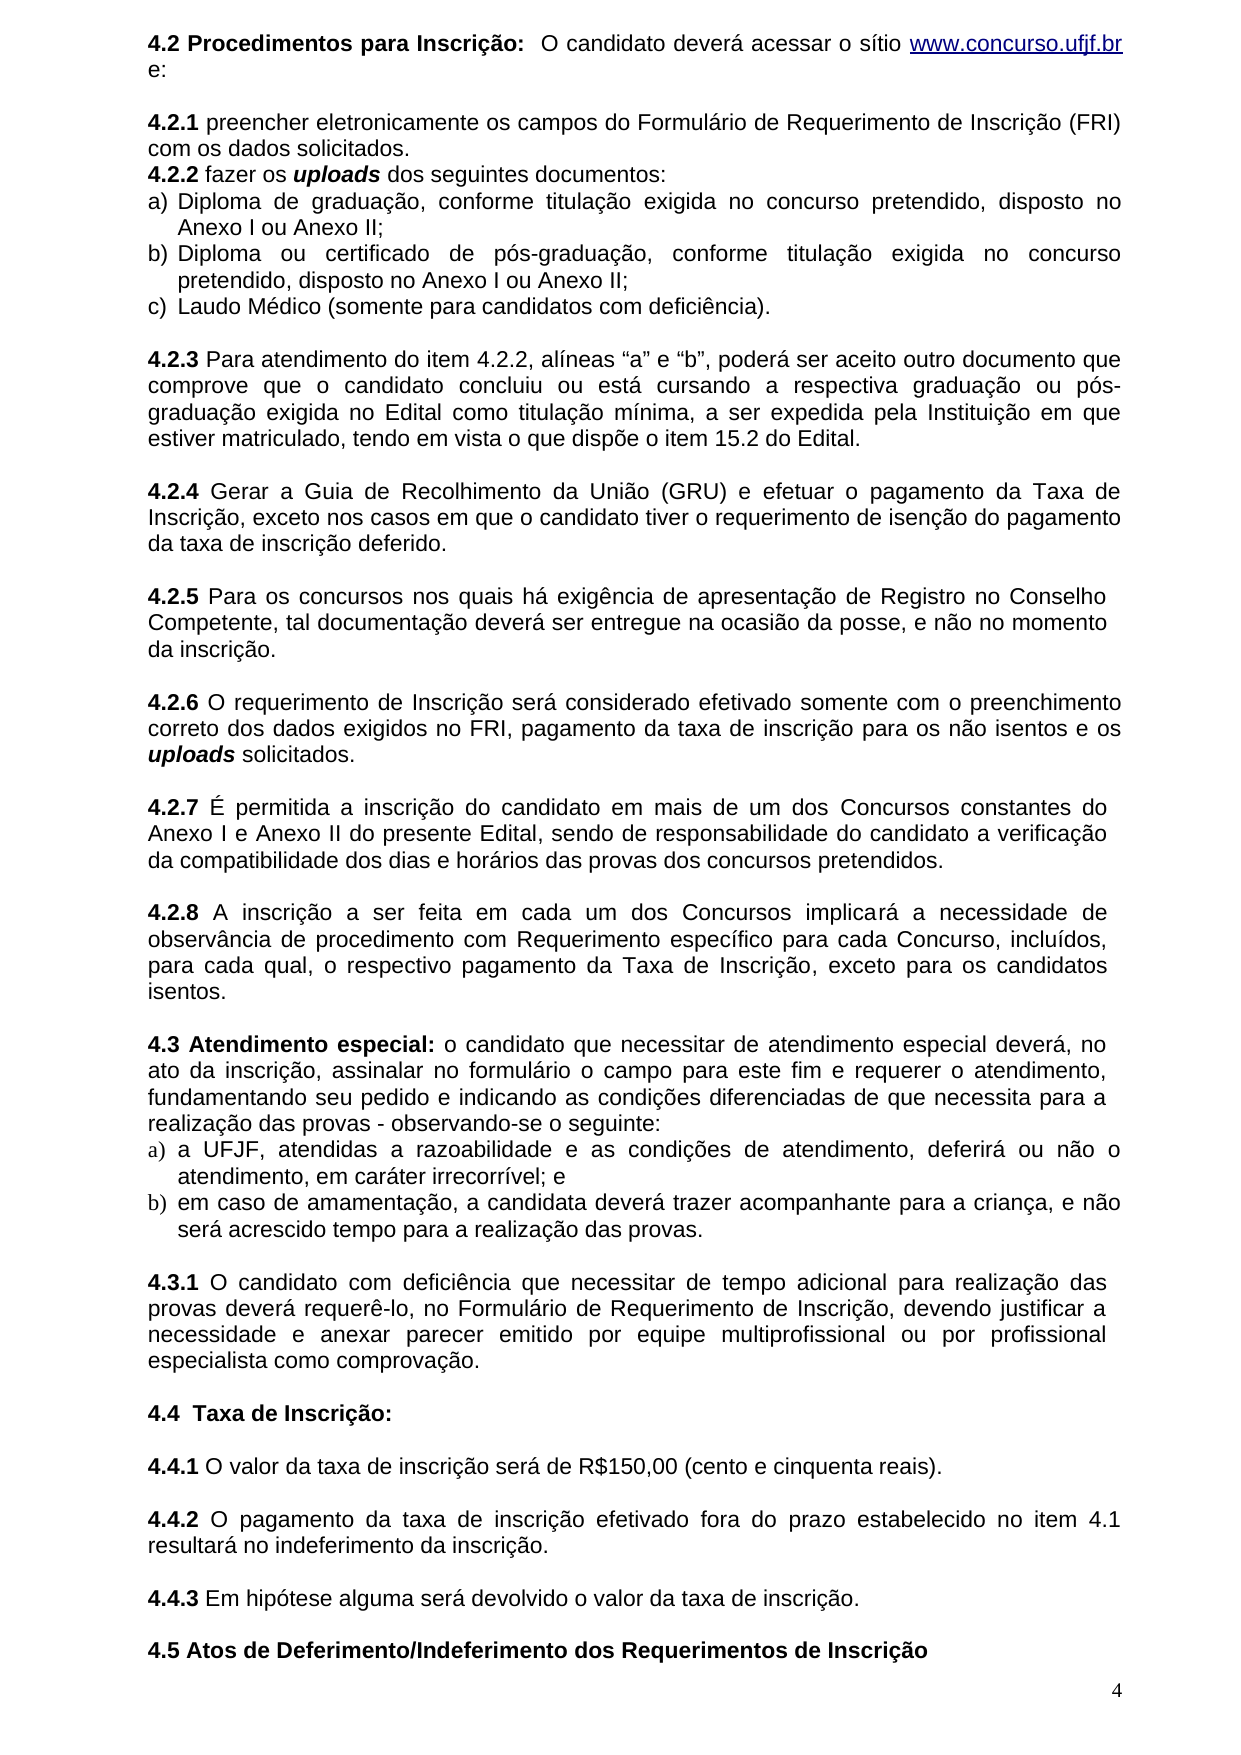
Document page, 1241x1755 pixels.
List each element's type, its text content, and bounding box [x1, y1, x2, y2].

text 4.2.6 O requerimento de Inscrição será considerado efetivado somente com o preenchimento correto dos dados exigidos no FRI, pagamento da taxa de inscrição para os não isentos e os uploads solicitados. [148, 688, 1122, 767]
text 4.2.2 fazer os uploads dos seguintes documentos: [148, 161, 1122, 188]
text 4.2.4 Gerar a Guia de Recolhimento da União (GRU) e efetuar o pagamento da Taxa de Inscrição, exceto nos casos em que o candidato tiver o requerimento de isenção do pagamento da taxa de inscrição deferido. [148, 478, 1122, 557]
text 4.4 Taxa de Inscrição: [148, 1400, 1107, 1427]
text 4.4.1 O valor da taxa de inscrição será de R$150,00 (cento e cinquenta reais). [148, 1453, 1107, 1479]
list Diploma ou certificado de pós-graduação, conforme titulação exigida no concurso pretendido, disposto no Anexo I ou Anexo II; [148, 240, 1122, 293]
text 4.5 Atos de Deferimento/Indeferimento dos Requerimentos de Inscrição [148, 1637, 1122, 1664]
text 4.2.3 Para atendimento do item 4.2.2, alíneas “a” e “b”, poderá ser aceito outro documento que comprove que o candidato concluiu ou está cursando a respectiva graduação ou pós-graduação exigida no Edital como titulação mínima, a ser expedida pela Instituição em que estiver matriculado, tendo em vista o que dispõe o item 15.2 do Edital. [148, 346, 1122, 451]
list a UFJF, atendidas a razoabilidade e as condições de atendimento, deferirá ou não o atendimento, em caráter irrecorrível; e [148, 1136, 1122, 1189]
text 4.4.3 Em hipótese alguma será devolvido o valor da taxa de inscrição. [148, 1585, 1122, 1611]
text 4.2.5 Para os concursos nos quais há exigência de apresentação de Registro no Conselho Competente, tal documentação deverá ser entregue na ocasião da posse, e não no momento da inscrição. [148, 583, 1107, 662]
text 4.2.1 preencher eletronicamente os campos do Formulário de Requerimento de Inscrição (FRI) com os dados solicitados. [148, 109, 1122, 161]
list Laudo Médico (somente para candidatos com deficiência). [148, 293, 1122, 319]
list em caso de amamentação, a candidata deverá trazer acompanhante para a criança, e não será acrescido tempo para a realização das provas. [148, 1189, 1122, 1242]
text 4.2 Procedimentos para Inscrição: O candidato deverá acessar o sítio www.concurso.ufjf.br e: [148, 29, 1122, 82]
list Diploma de graduação, conforme titulação exigida no concurso pretendido, disposto no Anexo I ou Anexo II; [148, 188, 1122, 240]
text 4.3 Atendimento especial: o candidato que necessitar de atendimento especial deverá, no ato da inscrição, assinalar no formulário o campo para este fim e requerer o atendimento, fundamentando seu pedido e indicando as condições diferenciadas de que necessita para a realização das provas - observando-se o seguinte: [148, 1031, 1107, 1136]
text 4.3.1 O candidato com deficiência que necessitar de tempo adicional para realização das provas deverá requerê-lo, no Formulário de Requerimento de Inscrição, devendo justificar a necessidade e anexar parecer emitido por equipe multiprofissional ou por profissional especialista como comprovação. [148, 1268, 1107, 1374]
text 4.2.7 É permitida a inscrição do candidato em mais de um dos Concursos constantes do Anexo I e Anexo II do presente Edital, sendo de responsabilidade do candidato a verificação da compatibilidade dos dias e horários das provas dos concursos pretendidos. [148, 794, 1107, 873]
text 4.4.2 O pagamento da taxa de inscrição efetivado fora do prazo estabelecido no item 4.1 resultará no indeferimento da inscrição. [148, 1506, 1122, 1558]
text 4.2.8 A inscrição a ser feita em cada um dos Concursos implicará a necessidade de observância de procedimento com Requerimento específico para cada Concurso, incluídos, para cada qual, o respectivo pagamento da Taxa de Inscrição, exceto para os candidatos isentos. [148, 899, 1107, 1005]
